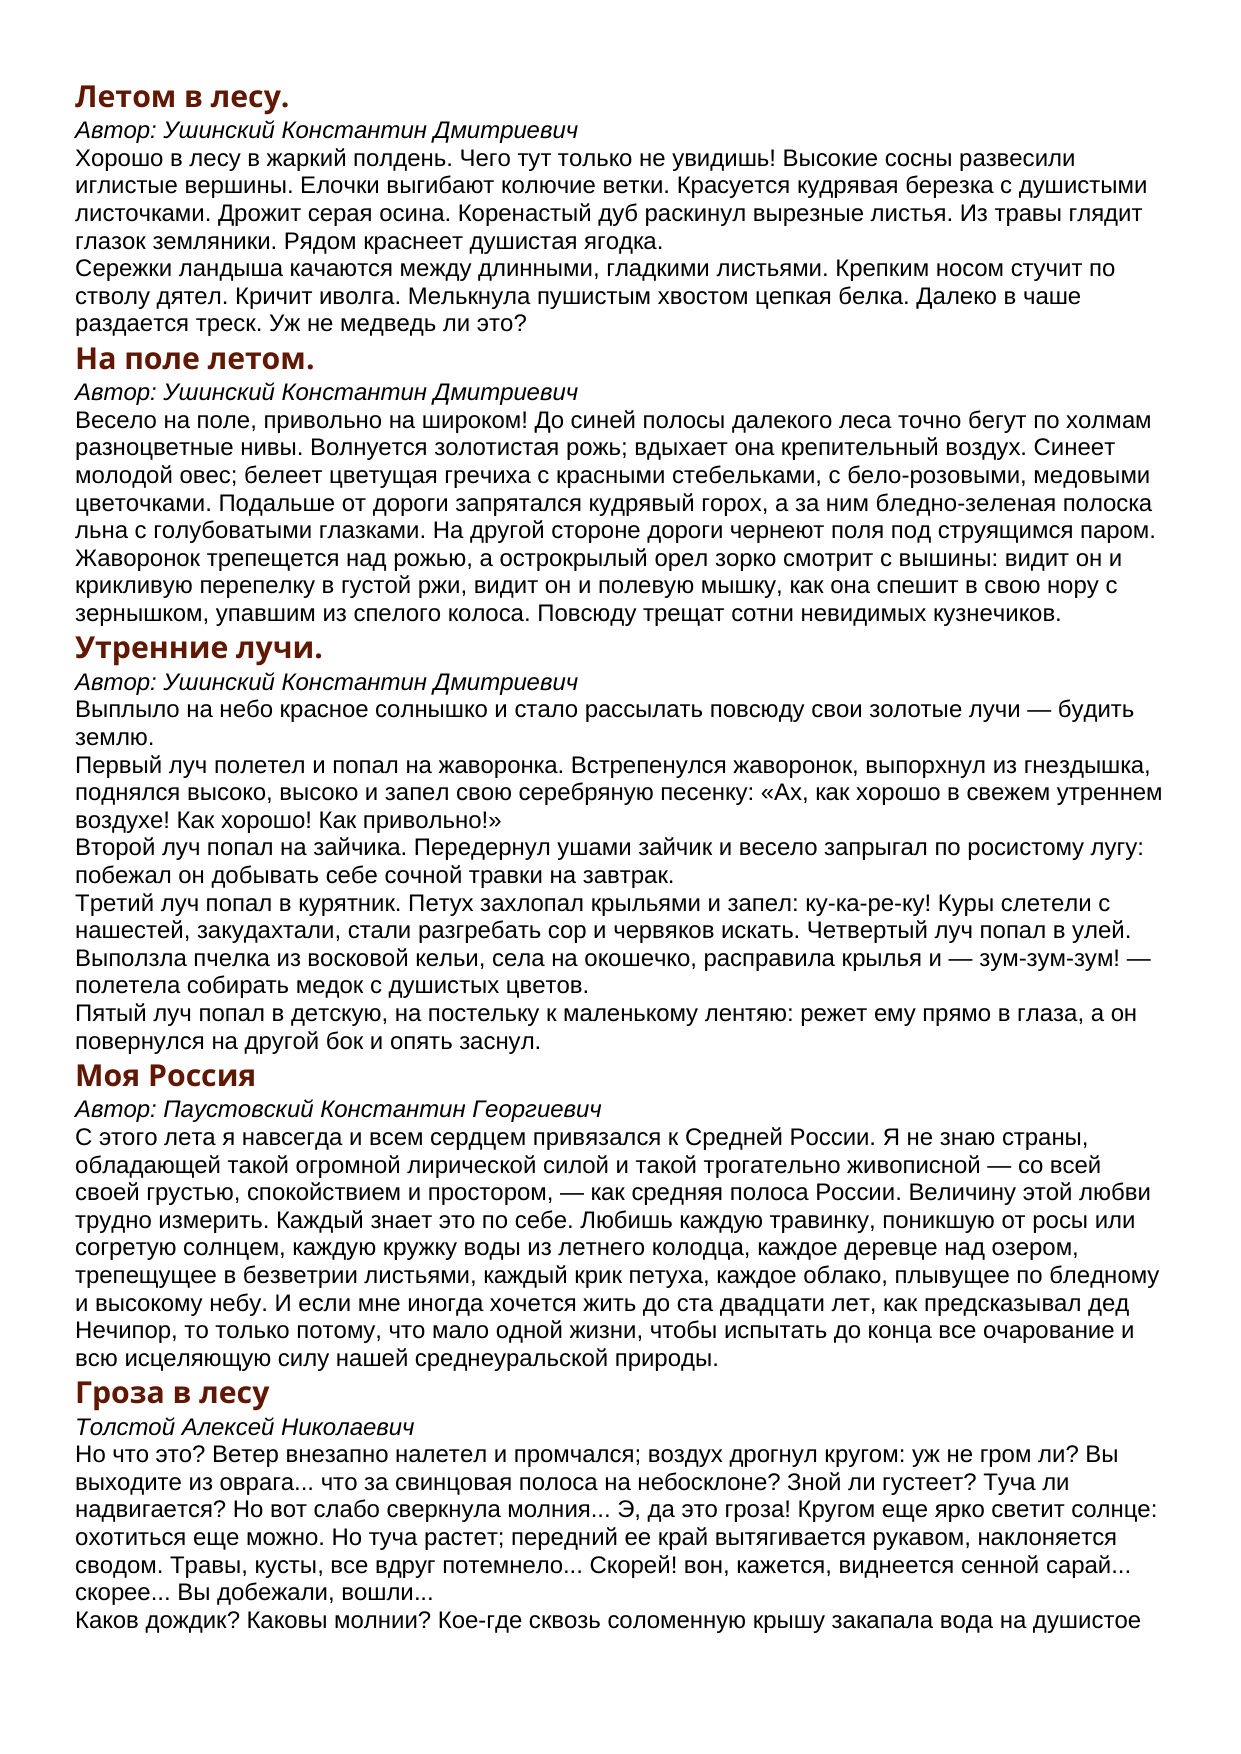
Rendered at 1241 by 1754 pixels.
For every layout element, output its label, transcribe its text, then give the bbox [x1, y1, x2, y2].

text Гроза в лесу [75, 1371, 1165, 1412]
text Автор: Ушинский Константин Дмитриевич Хорошо в лесу в жаркий полдень. Чего тут только не увидишь! Высокие сосны развесили иглистые вершины. Елочки выгибают колючие ветки. Красуется кудрявая березка с душистыми листочками. Дрожит серая осина. Коренастый дуб раскинул вырезные листья. Из травы глядит глазок земляники. Рядом краснеет душистая ягодка. Сережки ландыша качаются между длинными, гладкими листьями. Крепким носом стучит по стволу дятел. Кричит иволга. Мелькнула пушистым хвостом цепкая белка. Далеко в чаше раздается треск. Уж не медведь ли это? [75, 116, 1165, 337]
text Моя Россия [75, 1054, 1165, 1095]
text Автор: Паустовский Константин Георгиевич С этого лета я навсегда и всем сердцем привязался к Средней России. Я не знаю страны, обладающей такой огромной лирической силой и такой трогательно живописной — со всей своей грустью, спокойствием и простором, — как средняя полоса России. Величину этой любви трудно измерить. Каждый знает это по себе. Любишь каждую травинку, поникшую от росы или согретую солнцем, каждую кружку воды из летнего колодца, каждое деревце над озером, трепещущее в безветрии листьями, каждый крик петуха, каждое облако, плывущее по бледному и высокому небу. И если мне иногда хочется жить до ста двадцати лет, как предсказывал дед Нечипор, то только потому, что мало одной жизни, чтобы испытать до конца все очарование и всю исцеляющую силу нашей среднеуральской природы. [75, 1095, 1165, 1371]
text Толстой Алексей Николаевич Но что это? Ветер внезапно налетел и промчался; воздух дрогнул кругом: уж не гром ли? Вы выходите из оврага... что за свинцовая полоса на небосклоне? Зной ли густеет? Туча ли надвигается? Но вот слабо сверкнула молния... Э, да это гроза! Кругом еще ярко светит солнце: охотиться еще можно. Но туча растет; передний ее край вытягивается рукавом, наклоняется сводом. Травы, кусты, все вдруг потемнело... Скорей! вон, кажется, виднеется сенной сарай... скорее... Вы добежали, вошли... Каков дождик? Каковы молнии? Кое-где сквозь соломенную крышу закапала вода на душистое [75, 1412, 1165, 1633]
text Автор: Ушинский Константин Дмитриевич Выплыло на небо красное солнышко и стало рассылать повсюду свои золотые лучи — будить землю. Первый луч полетел и попал на жаворонка. Встрепенулся жаворонок, выпорхнул из гнездышка, поднялся высоко, высоко и запел свою серебряную песенку: «Ах, как хорошо в свежем утреннем воздухе! Как хорошо! Как привольно!» Второй луч попал на зайчика. Передернул ушами зайчик и весело запрыгал по росистому лугу: побежал он добывать себе сочной травки на завтрак. Третий луч попал в курятник. Петух захлопал крыльями и запел: ку-ка-ре-ку! Куры слетели с нашестей, закудахтали, стали разгребать сор и червяков искать. Четвертый луч попал в улей. Выползла пчелка из восковой кельи, села на окошечко, расправила крылья и — зум-зум-зум! — полетела собирать медок с душистых цветов. Пятый луч попал в детскую, на постельку к маленькому лентяю: режет ему прямо в глаза, а он повернулся на другой бок и опять заснул. [75, 668, 1165, 1054]
text Весело на поле, привольно на широком! До синей полосы далекого леса точно бегут по холмам разноцветные нивы. Волнуется золотистая рожь; вдыхает она крепительный воздух. Синеет молодой овес; белеет цветущая гречиха с красными стебельками, с бело-розовыми, медовыми цветочками. Подальше от дороги запрятался кудрявый горох, а за ним бледно-зеленая полоска льна с голубоватыми глазками. На другой стороне дороги чернеют поля под струящимся паром. Жаворонок трепещется над рожью, а острокрылый орел зорко смотрит с вышины: видит он и крикливую перепелку в густой ржи, видит он и полевую мышку, как она спешит в свою нору с зернышком, упавшим из спелого колоса. Повсюду трещат сотни невидимых кузнечиков. [75, 406, 1165, 627]
text На поле летом. [75, 337, 1165, 378]
text Автор: Ушинский Константин Дмитриевич [75, 378, 1165, 406]
text Летом в лесу. [75, 75, 1165, 116]
text Утренние лучи. [75, 627, 1165, 668]
